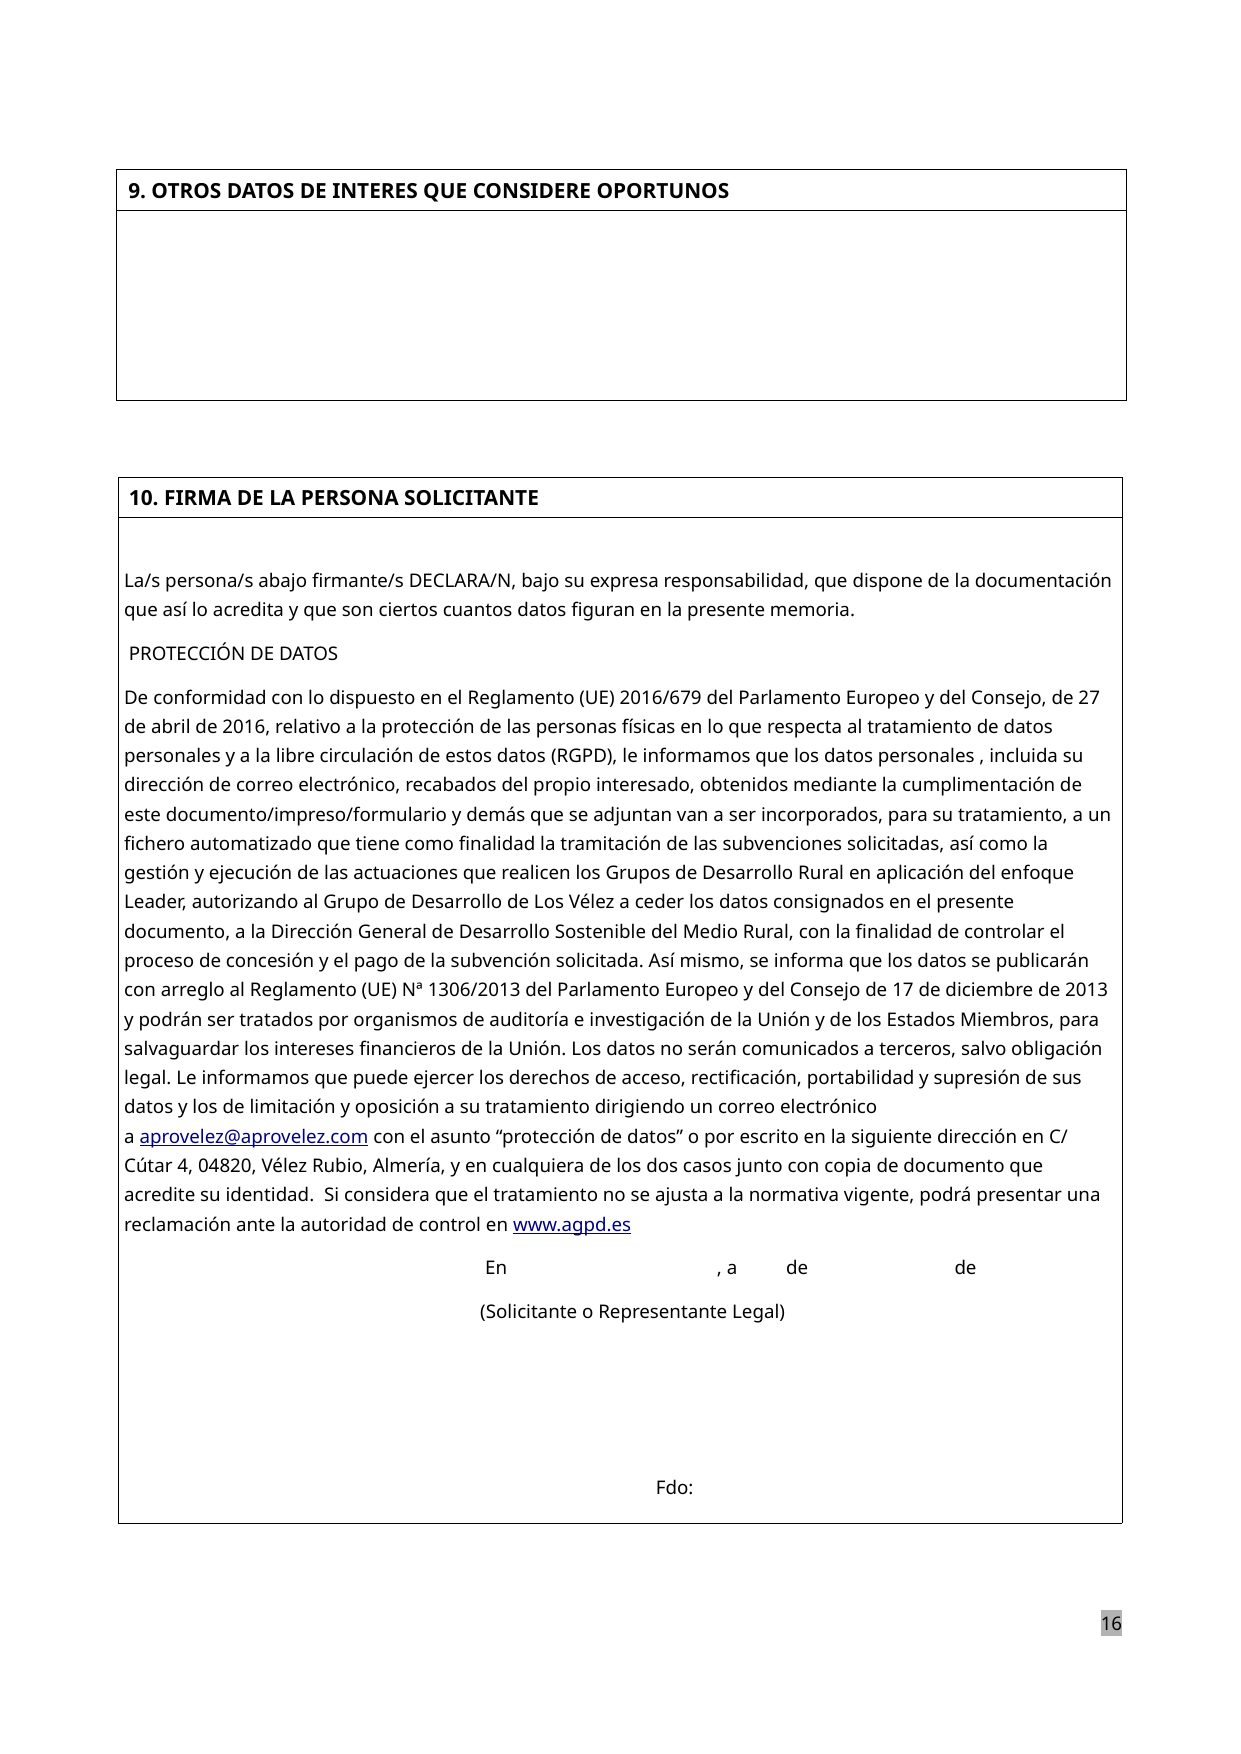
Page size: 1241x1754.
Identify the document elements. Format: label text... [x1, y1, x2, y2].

table_cell [117, 211, 1126, 399]
table_header 10. FIRMA DE LA PERSONA SOLICITANTE [119, 478, 1122, 517]
table_header 9. OTROS DATOS DE INTERES QUE CONSIDERE OPORTUNOS [117, 170, 1126, 210]
table_cell La/s persona/s abajo firmante/s DECLARA/N, bajo su expresa responsabilidad, que dispone de la documentación que así lo acredita y que son ciertos cuantos datos figuran en la presente memoria. PROTECCIÓN DE DATOS De conformidad con lo dispuesto en el Reglamento (UE) 2016/679 del Parlamento Europeo y del Consejo, de 27 de abril de 2016, relativo a la protección de las personas físicas en lo que respecta al tratamiento de datos personales y a la libre circulación de estos datos (RGPD), le informamos que los datos personales , incluida su dirección de correo electrónico, recabados del propio interesado, obtenidos mediante la cumplimentación de este documento/impreso/formulario y demás que se adjuntan van a ser incorporados, para su tratamiento, a un fichero automatizado que tiene como finalidad la tramitación de las subvenciones solicitadas, así como la gestión y ejecución de las actuaciones que realicen los Grupos de Desarrollo Rural en aplicación del enfoque Leader, autorizando al Grupo de Desarrollo de Los Vélez a ceder los datos consignados en el presente documento, a la Dirección General de Desarrollo Sostenible del Medio Rural, con la finalidad de controlar el proceso de concesión y el pago de la subvención solicitada. Así mismo, se informa que los datos se publicarán con arreglo al Reglamento (UE) Nª 1306/2013 del Parlamento Europeo y del Consejo de 17 de diciembre de 2013 y podrán ser tratados por organismos de auditoría e investigación de la Unión y de los Estados Miembros, para salvaguardar los intereses financieros de la Unión. Los datos no serán comunicados a terceros, salvo obligación legal. Le informamos que puede ejercer los derechos de acceso, rectificación, portabilidad y supresión de sus datos y los de limitación y oposición a su tratamiento dirigiendo un correo electrónico a aprovelez@aprovelez.com con el asunto “protección de datos” o por escrito en la siguiente dirección en C/ Cútar 4, 04820, Vélez Rubio, Almería, y en cualquiera de los dos casos junto con copia de documento que acredite su identidad. Si considera que el tratamiento no se ajusta a la normativa vigente, podrá presentar una reclamación ante la autoridad de control en www.agpd.es En , a de de (Solicitante o Representante Legal) Fdo: [119, 518, 1122, 1523]
